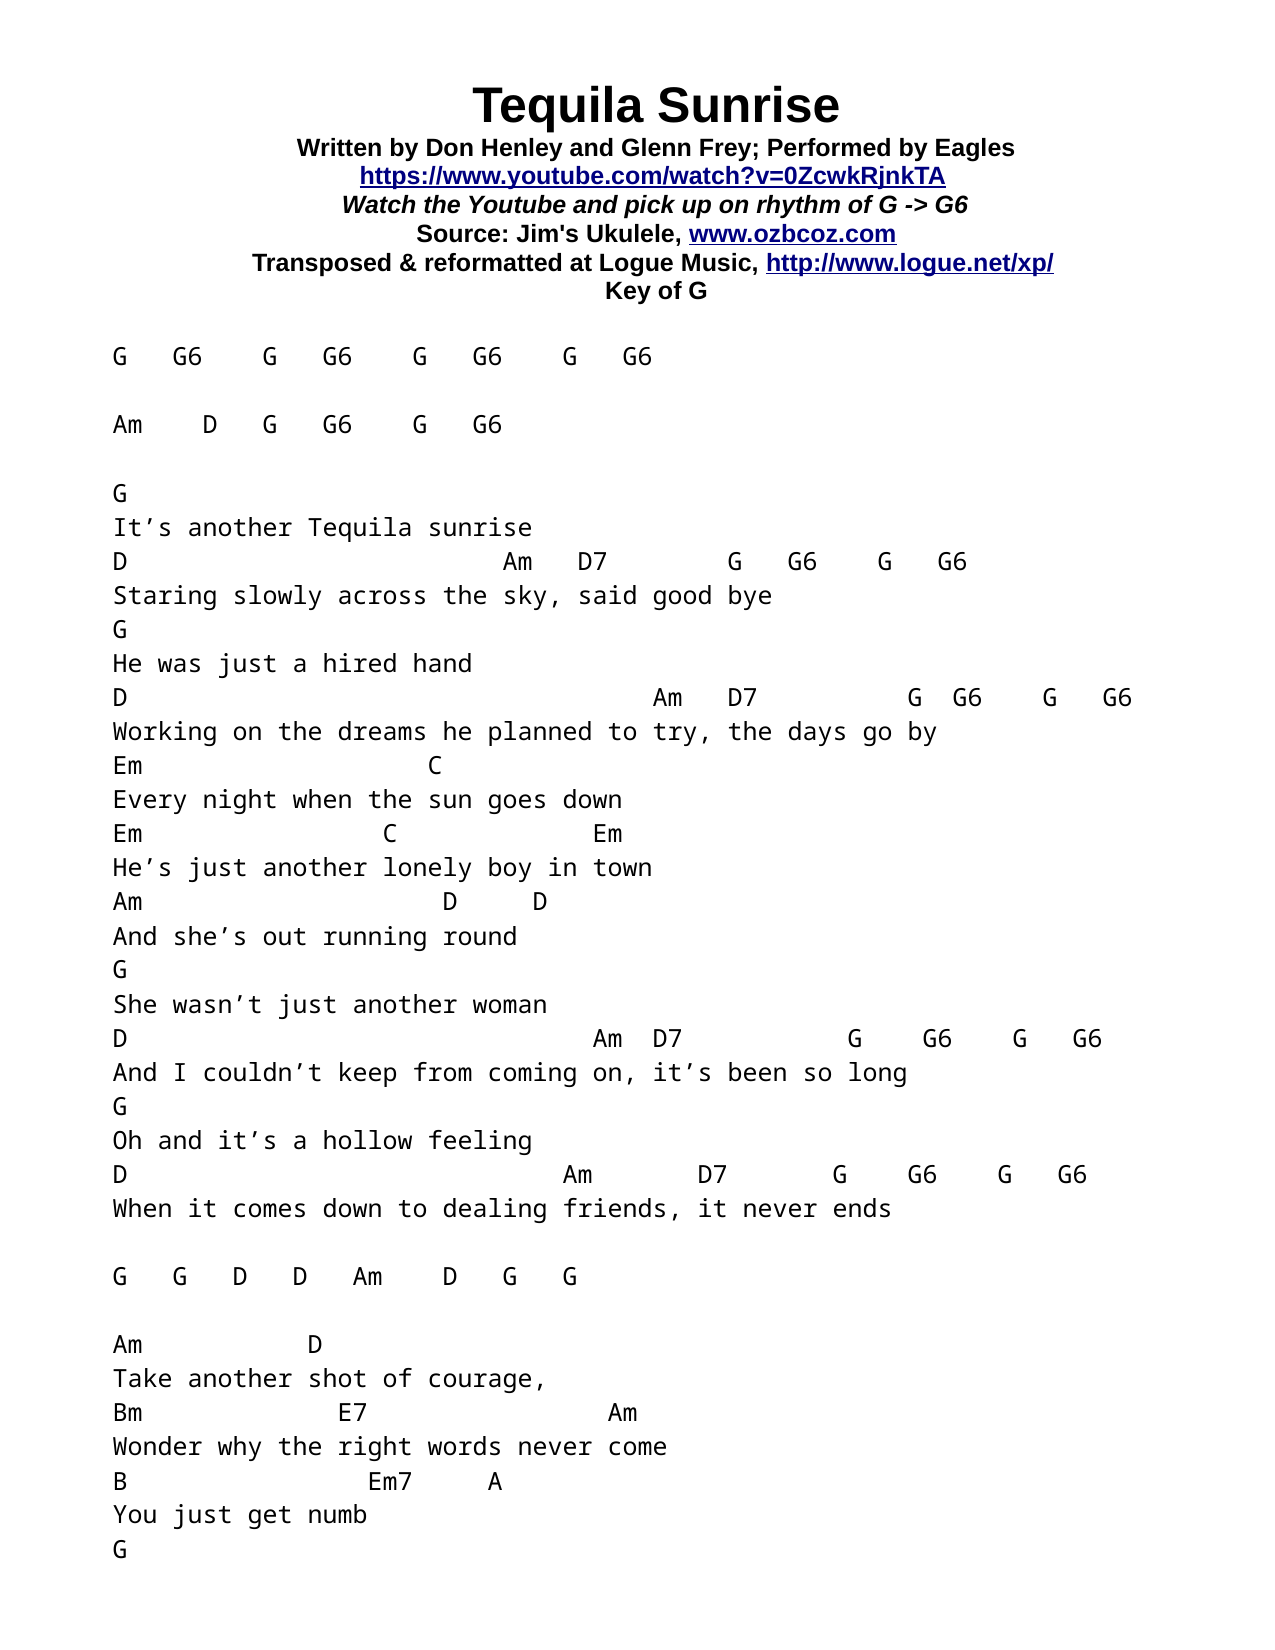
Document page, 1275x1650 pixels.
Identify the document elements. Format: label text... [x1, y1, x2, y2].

text Em C [112, 748, 1200, 782]
text And I couldn’t keep from coming on, it’s been so long [112, 1054, 1200, 1088]
text Am D D [112, 884, 1200, 918]
text Am D [112, 1327, 1200, 1361]
text She wasn’t just another woman [112, 986, 1200, 1020]
text Transposed & reformatted at Logue Music, http://www.logue.net/xp/ [112, 247, 1200, 276]
text When it comes down to dealing friends, it never ends [112, 1191, 1200, 1225]
text G [112, 612, 1200, 646]
text Tequila Sunrise [112, 75, 1200, 132]
text Key of G [112, 276, 1200, 305]
text Watch the Youtube and pick up on rhythm of G -> G6 [112, 190, 1200, 219]
text B Em7 A [112, 1463, 1200, 1497]
text He was just a hired hand [112, 646, 1200, 680]
text D Am D7 G G6 G G6 [112, 680, 1200, 714]
text Oh and it’s a hollow feeling [112, 1122, 1200, 1157]
text D Am D7 G G6 G G6 [112, 543, 1200, 577]
text It’s another Tequila sunrise [112, 509, 1200, 543]
text Take another shot of courage, [112, 1361, 1200, 1395]
text Source: Jim's Ukulele, www.ozbcoz.com [112, 219, 1200, 247]
text Working on the dreams he planned to try, the days go by [112, 714, 1200, 748]
text Written by Don Henley and Glenn Frey; Performed by Eagles [112, 132, 1200, 161]
text G [112, 1088, 1200, 1122]
text You just get numb [112, 1497, 1200, 1531]
text Em C Em [112, 816, 1200, 850]
text He’s just another lonely boy in town [112, 850, 1200, 884]
text G [112, 952, 1200, 986]
text G [112, 1531, 1200, 1565]
text Wonder why the right words never come [112, 1429, 1200, 1463]
text D Am D7 G G6 G G6 [112, 1157, 1200, 1191]
text G [112, 475, 1200, 509]
text https://www.youtube.com/watch?v=0ZcwkRjnkTA [112, 161, 1200, 190]
text And she’s out running round [112, 918, 1200, 952]
text Every night when the sun goes down [112, 782, 1200, 816]
text D Am D7 G G6 G G6 [112, 1020, 1200, 1054]
text Bm E7 Am [112, 1395, 1200, 1429]
text G G D D Am D G G [112, 1259, 1200, 1293]
text Am D G G6 G G6 [112, 407, 1200, 441]
text G G6 G G6 G G6 G G6 [112, 339, 1200, 373]
text Staring slowly across the sky, said good bye [112, 577, 1200, 612]
